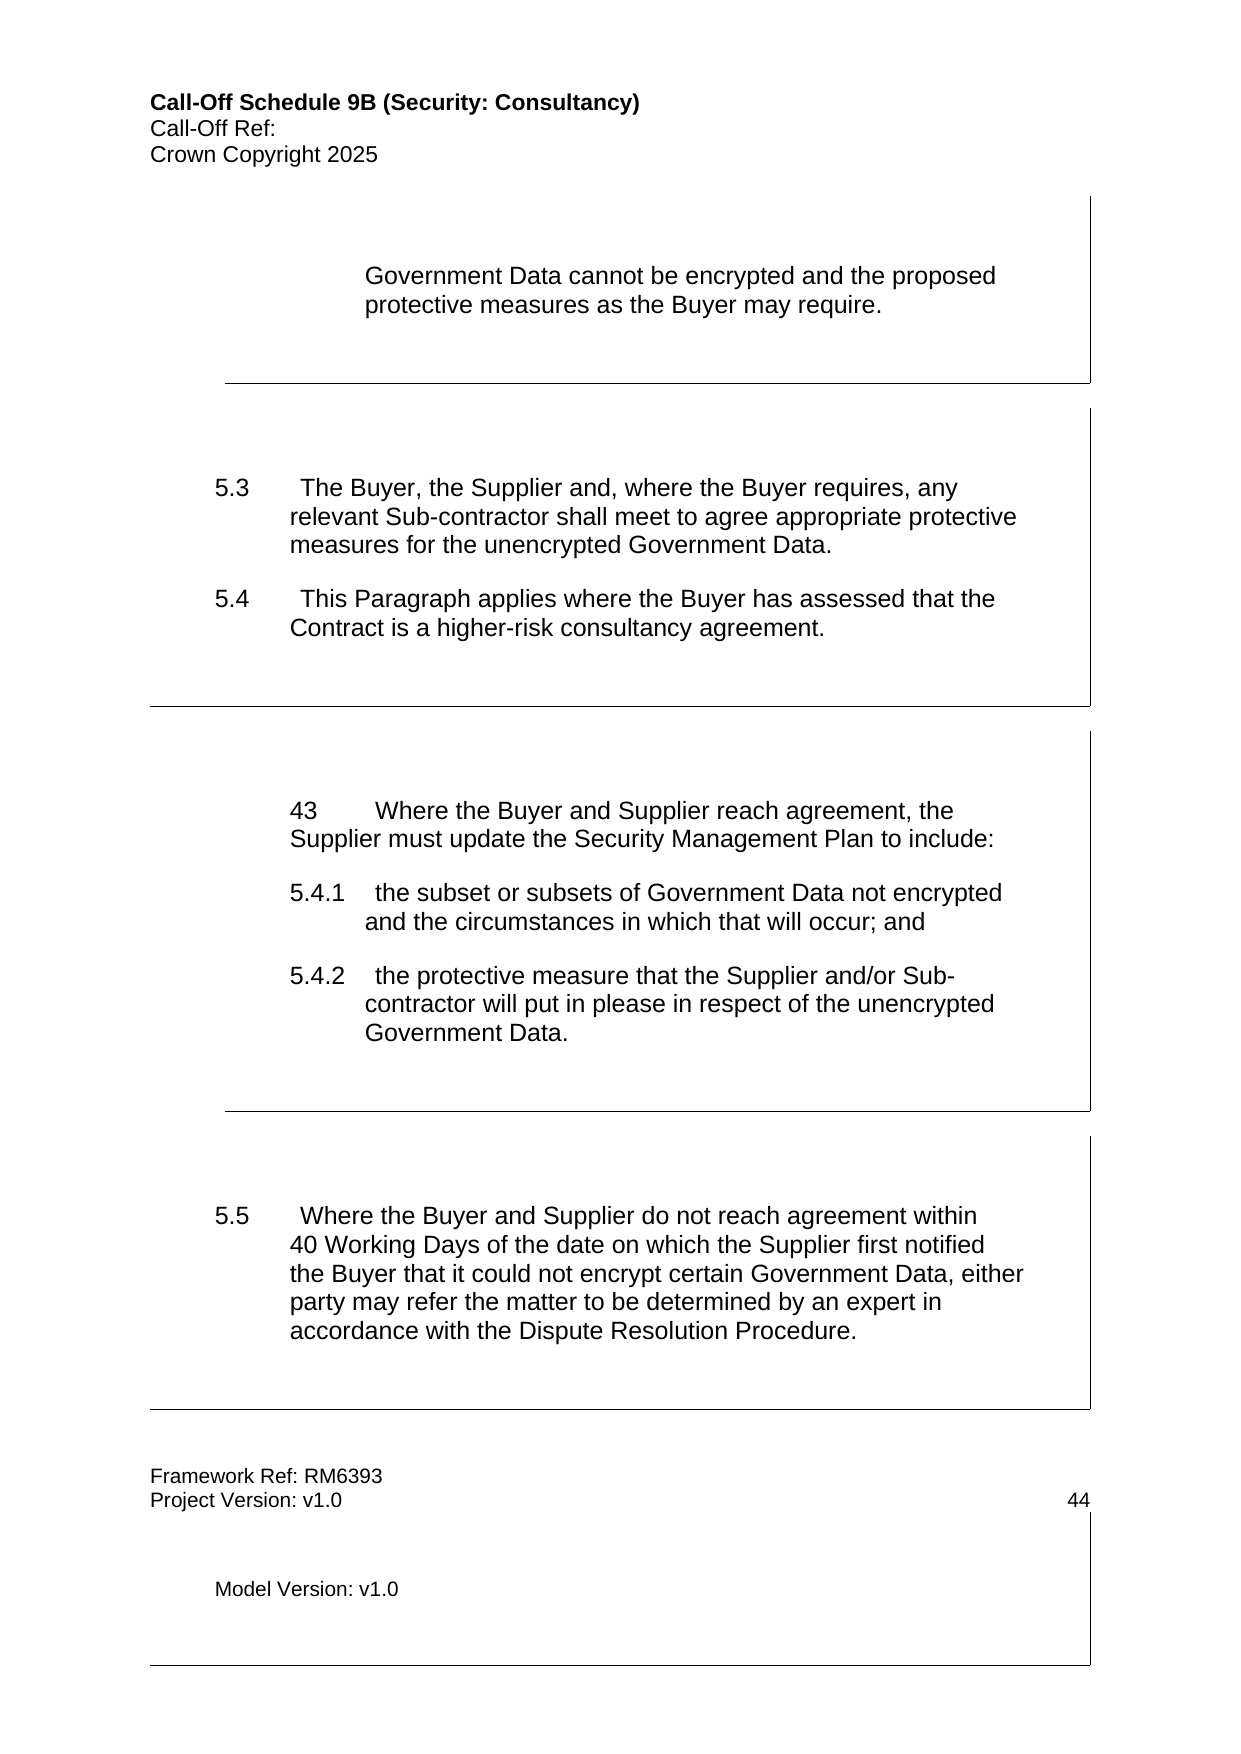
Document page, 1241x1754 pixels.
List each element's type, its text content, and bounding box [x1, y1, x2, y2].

list Where the Buyer and Supplier reach agreement, the Supplier must update the Security Management Plan to include: [225, 731, 1090, 813]
list the subset or subsets of Government Data not encrypted and the circumstances in which that will occur; and [225, 813, 1090, 896]
list Where the Buyer and Supplier do not reach agreement within 40 Working Days of the date on which the Supplier first notified the Buyer that it could not encrypt certain Government Data, either party may refer the matter to be determined by an expert in accordance with the Dispute Resolution Procedure. [150, 1136, 1090, 1409]
list The Buyer, the Supplier and, where the Buyer requires, any relevant Sub-contractor shall meet to agree appropriate protective measures for the unencrypted Government Data. [150, 408, 1090, 519]
list This Paragraph applies where the Buyer has assessed that the Contract is a higher-risk consultancy agreement. [150, 519, 1090, 706]
list the protective measure that the Supplier and/or Sub-contractor will put in please in respect of the unencrypted Government Data. [225, 896, 1090, 1111]
list provide the Buyer with such information relating to the Government Data concerned, the reasons why that Government Data cannot be encrypted and the proposed protective measures as the Buyer may require. [225, 196, 1090, 383]
